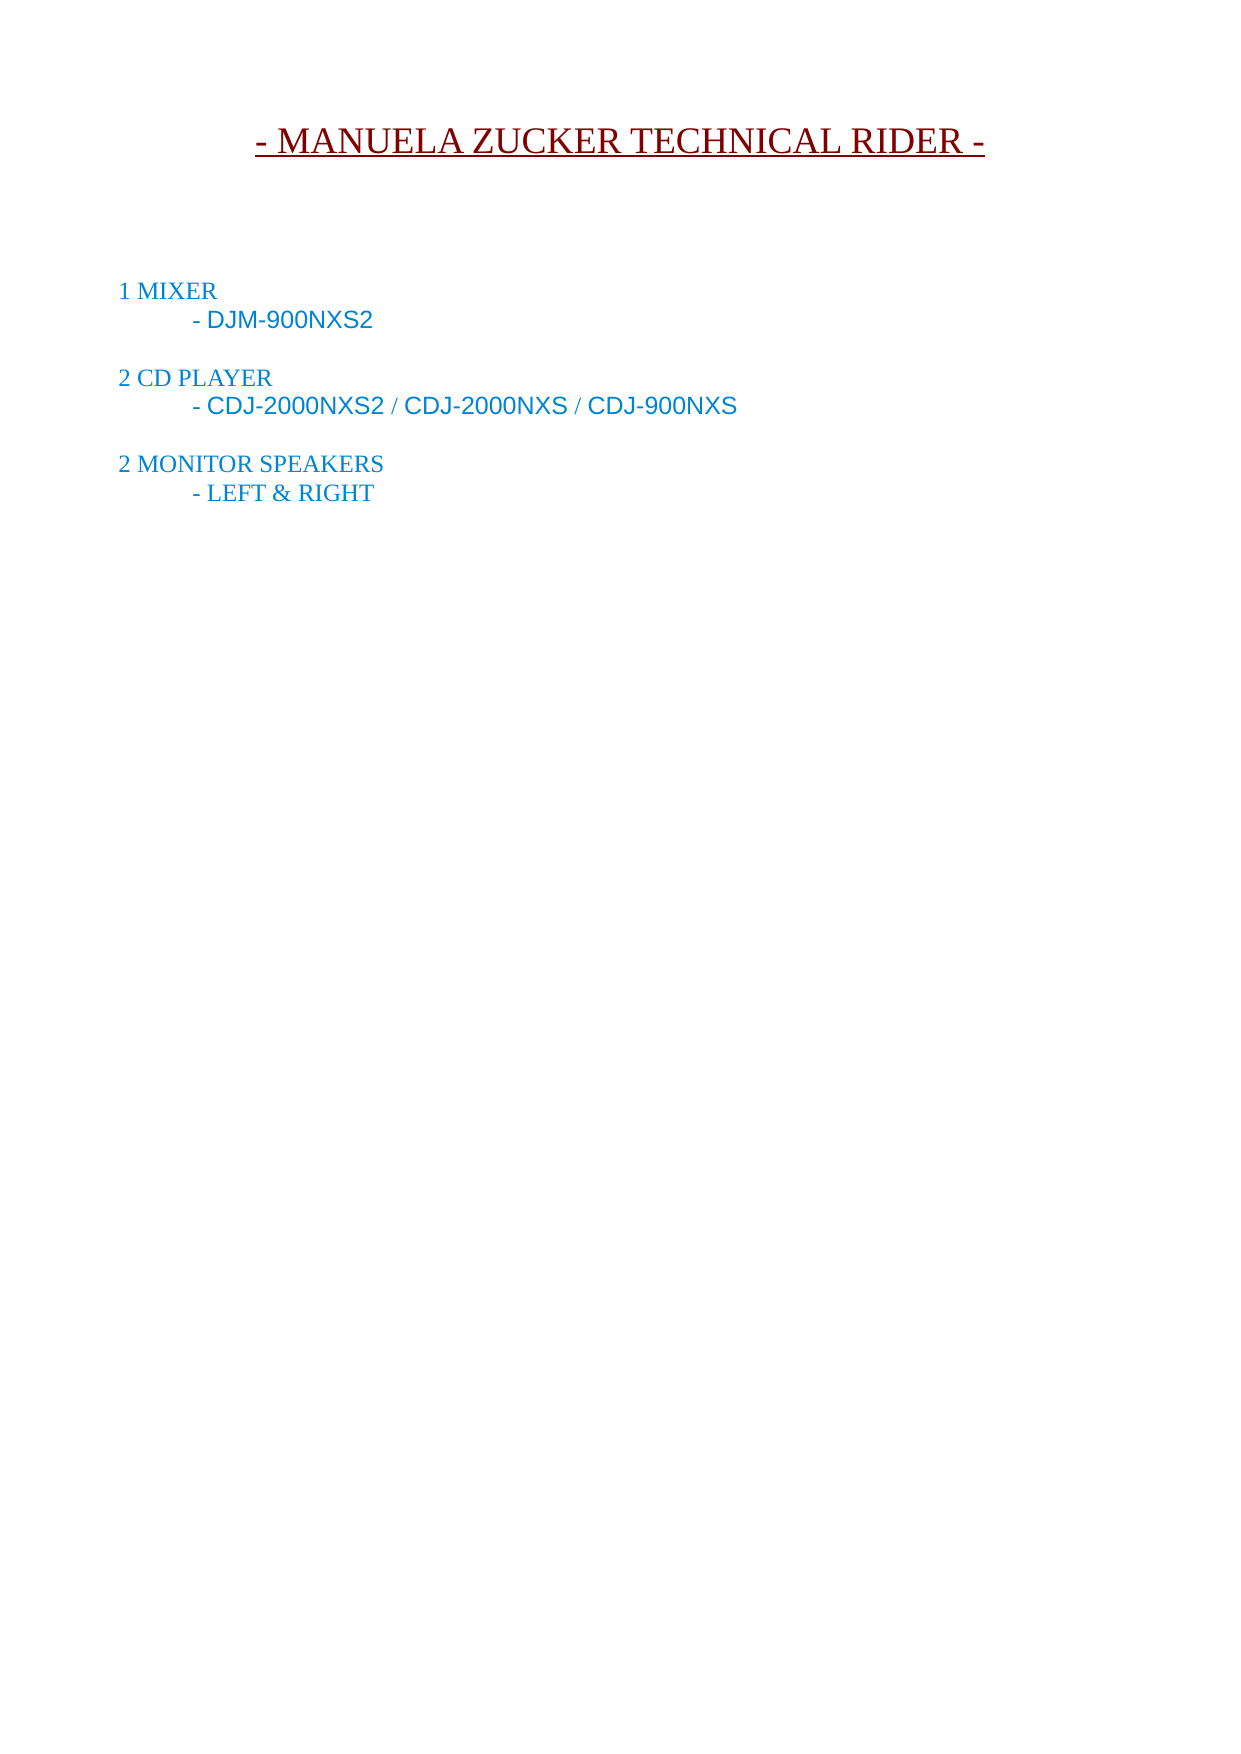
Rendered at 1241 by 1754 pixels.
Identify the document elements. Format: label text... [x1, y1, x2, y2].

text - CDJ-2000NXS2 / CDJ-2000NXS / CDJ-900NXS [118, 391, 1122, 420]
text 2 CD PLAYER [118, 363, 1122, 391]
text - MANUELA ZUCKER TECHNICAL RIDER - [118, 118, 1122, 161]
text - DJM-900NXS2 [118, 305, 1122, 334]
text - LEFT & RIGHT [118, 478, 1122, 506]
text 2 MONITOR SPEAKERS [118, 449, 1122, 478]
text 1 MIXER [118, 276, 1122, 305]
